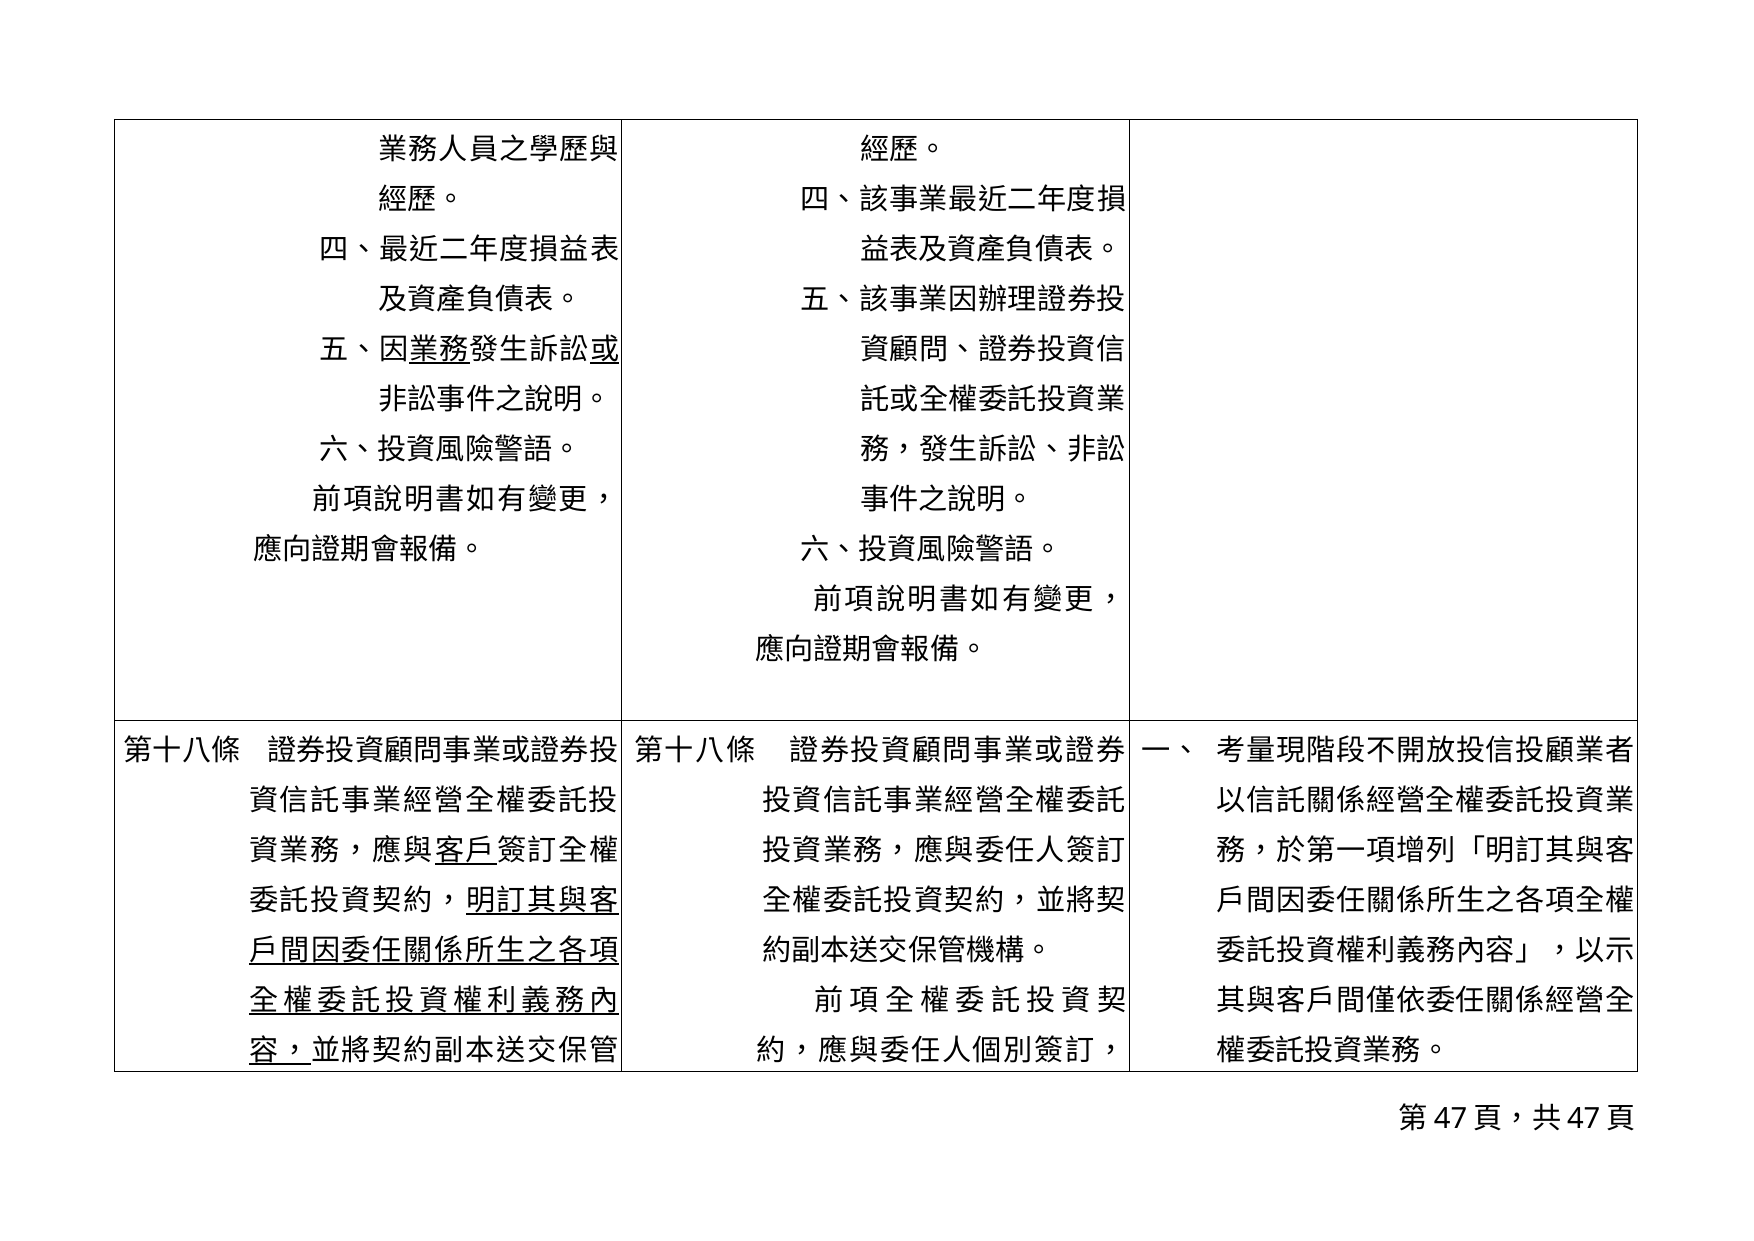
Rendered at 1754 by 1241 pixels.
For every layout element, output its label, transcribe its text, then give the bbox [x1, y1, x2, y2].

table_cell 第十七條 證券投資顧問事業或證券投資信託事業與委任人簽訂全權委託投資契約前，應有七日以上之期間，供委任人審閱全部條款內容，並先對委任人之資力、投資經驗及其目的需求充分瞭解，製作委任人資料表連同相關證明文件留存備查；另應將全權委託投資之相關事項指派專人向委任人做詳細說明，並交付全權委託投資說明書，該說明書並作為全權委託投資契約之附件。 前項說明書應載明下列事項： 一、全權委託投資之性質、範圍、經營原則、收費方式、禁止規定、委任人、受任人、保管機構之法律關係及運作方式等事項。 二、該事業運用資金從事全權委託之分析方法、資訊來源及投資策略。 三、該事業經營全權委託投資業務之部門主管及業務人員之學歷與經歷。 四、該事業最近二年度損益表及資產負債表。 五、該事業因辦理證券投資顧問、證券投資信託或全權委託投資業務，發生訴訟、非訟事件之說明。 六、投資風險警語。 前項說明書如有變更，應向證期會報備。 [622, 120, 1129, 720]
table_cell 第十七條 證券投資顧問事業或證券投資信託事業與客戶簽訂全權委託投資契約前，應有七日以上之期間，供客戶審閱全部條款內容，並先對客戶資力、投資經驗及其目的需求充分瞭解，製作客戶資料表連同相關證明文件留存備查；另應將全權委託投資之相關事項指派專人向客戶做詳細說明，並交付全權委託投資說明書，該說明書並作為全權委託投資契約之附件。 前項說明書應載明下列事項： 一、全權委託投資之性質、範圍、經營原則、收費方式、禁止規定、客戶、全權委託投資業者及保管機構之法律關係及運作方式等事項。 二、運用委託投資資產之分析方法、資訊來源及投資策略。 三、經營全權委託投資業務之部門主管及業務人員之學歷與經歷。 四、最近二年度損益表及資產負債表。 五、因業務發生訴訟或非訟事件之說明。 六、投資風險警語。 前項說明書如有變更，應向證期會報備。 [115, 120, 621, 720]
table_cell [1130, 120, 1637, 720]
table_cell 考量現階段不開放投信投顧業者以信託關係經營全權委託投資業務，於第一項增列「明訂其與客戶間因委任關係所生之各項全權委託投資權利義務內容」，以示其與客戶間僅依委任關係經營全權委託投資業務。 為保留管理上之彈性及需要，爰於第二項放寬現行禁止共同委任之規定。 為配合建立准許證券投資信託證券投資顧問事業經營全權委託投資業務得採取誘因費率制度，並符合公平交易法相關規定，增列第七項規定：「第二項第十三款所定之報酬，得依證期會規定收取績效報酬。」 依第十一條規定得自行保管委託投資資產者，並未將委託投資資產委外保管，無保管機構之指定與變更等問題，是增列第十項之規定。 配合本辦法第二條第一項之修正，將「委任人」修正為「客戶」；「資金」修正為「資產」。 [1130, 721, 1637, 1071]
table_cell 第十八條 證券投資顧問事業或證券投資信託事業經營全權委託投資業務，應與客戶簽訂全權委託投資契約，明訂其與客戶間因委任關係所生之各項全權委託投資權利義務內容，並將契約副本送交保管 [115, 721, 621, 1071]
table_cell 第十八條 證券投資顧問事業或證券投資信託事業經營全權委託投資業務，應與委任人簽訂全權委託投資契約，並將契約副本送交保管機構。 前項全權委託投資契約，應與委任人個別簽訂， [622, 721, 1129, 1071]
